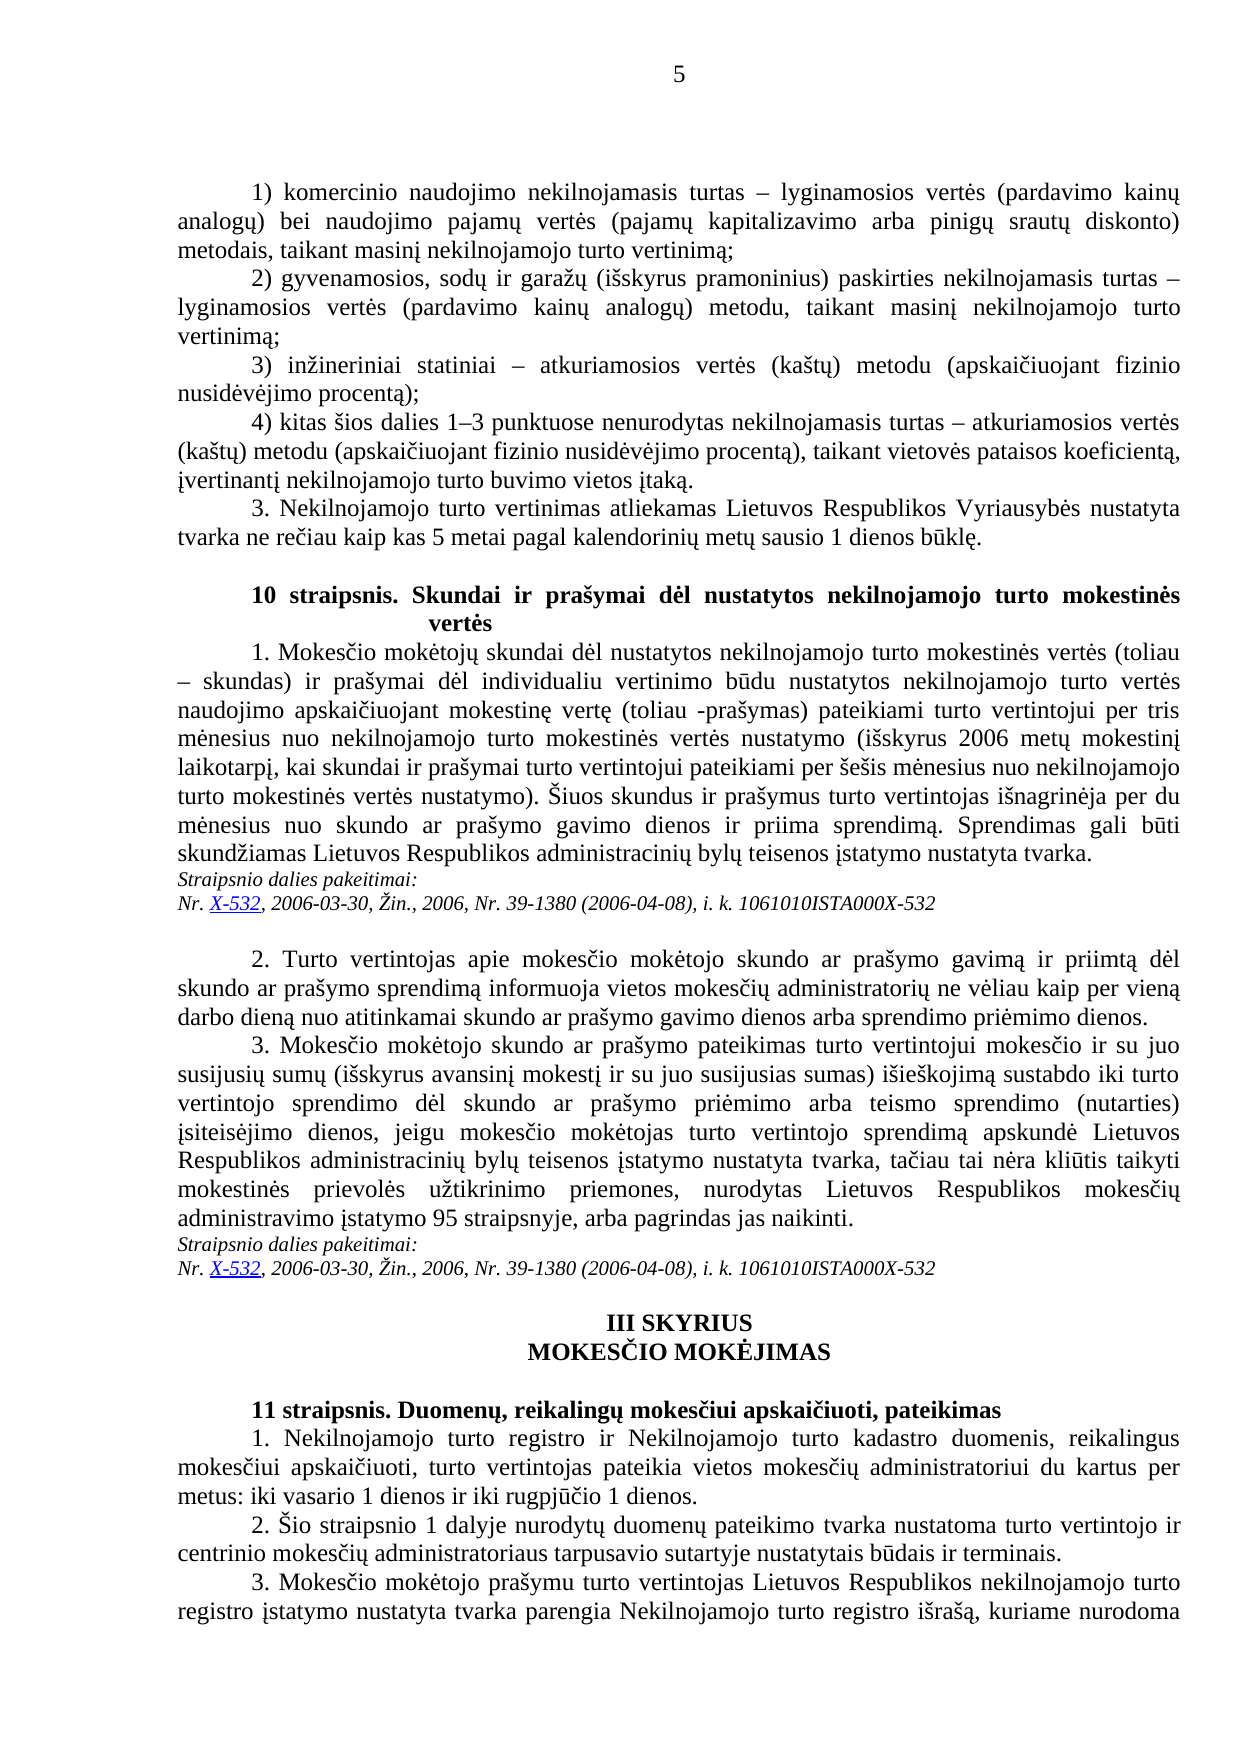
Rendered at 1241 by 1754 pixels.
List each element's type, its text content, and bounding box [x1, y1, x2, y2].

text 3. Mokesčio mokėtojo skundo ar prašymo pateikimas turto vertintojui mokesčio ir su juo susijusių sumų (išskyrus avansinį mokestį ir su juo susijusias sumas) išieškojimą sustabdo iki turto vertintojo sprendimo dėl skundo ar prašymo priėmimo arba teismo sprendimo (nutarties) įsiteisėjimo dienos, jeigu mokesčio mokėtojas turto vertintojo sprendimą apskundė Lietuvos Respublikos administracinių bylų teisenos įstatymo nustatyta tvarka, tačiau tai nėra kliūtis taikyti mokestinės prievolės užtikrinimo priemones, nurodytas Lietuvos Respublikos mokesčių administravimo įstatymo 95 straipsnyje, arba pagrindas jas naikinti. [177, 1030, 1181, 1232]
text 1) komercinio naudojimo nekilnojamasis turtas – lyginamosios vertės (pardavimo kainų analogų) bei naudojimo pajamų vertės (pajamų kapitalizavimo arba pinigų srautų diskonto) metodais, taikant masinį nekilnojamojo turto vertinimą; [177, 177, 1181, 263]
text 3) inžineriniai statiniai – atkuriamosios vertės (kaštų) metodu (apskaičiuojant fizinio nusidėvėjimo procentą); [177, 350, 1181, 407]
text 2. Turto vertintojas apie mokesčio mokėtojo skundo ar prašymo gavimą ir priimtą dėl skundo ar prašymo sprendimą informuoja vietos mokesčių administratorių ne vėliau kaip per vieną darbo dieną nuo atitinkamai skundo ar prašymo gavimo dienos arba sprendimo priėmimo dienos. [177, 944, 1181, 1030]
text 2) gyvenamosios, sodų ir garažų (išskyrus pramoninius) paskirties nekilnojamasis turtas – lyginamosios vertės (pardavimo kainų analogų) metodu, taikant masinį nekilnojamojo turto vertinimą; [177, 263, 1181, 350]
text Straipsnio dalies pakeitimai: [177, 1232, 1181, 1256]
text 11 straipsnis. Duomenų, reikalingų mokesčiui apskaičiuoti, pateikimas [177, 1395, 1181, 1423]
text 3. Nekilnojamojo turto vertinimas atliekamas Lietuvos Respublikos Vyriausybės nustatyta tvarka ne rečiau kaip kas 5 metai pagal kalendorinių metų sausio 1 dienos būklę. [177, 493, 1181, 551]
text 2. Šio straipsnio 1 dalyje nurodytų duomenų pateikimo tvarka nustatoma turto vertintojo ir centrinio mokesčių administratoriaus tarpusavio sutartyje nustatytais būdais ir terminais. [177, 1510, 1181, 1567]
text Nr. X-532, 2006-03-30, Žin., 2006, Nr. 39-1380 (2006-04-08), i. k. 1061010ISTA000X-532 [177, 1256, 1181, 1280]
text 10 straipsnis. Skundai ir prašymai dėl nustatytos nekilnojamojo turto mokestinės vertės [251, 580, 1181, 637]
text 4) kitas šios dalies 1–3 punktuose nenurodytas nekilnojamasis turtas – atkuriamosios vertės (kaštų) metodu (apskaičiuojant fizinio nusidėvėjimo procentą), taikant vietovės pataisos koeficientą, įvertinantį nekilnojamojo turto buvimo vietos įtaką. [177, 407, 1181, 493]
text 1. Mokesčio mokėtojų skundai dėl nustatytos nekilnojamojo turto mokestinės vertės (toliau – skundas) ir prašymai dėl individualiu vertinimo būdu nustatytos nekilnojamojo turto vertės naudojimo apskaičiuojant mokestinę vertę (toliau -prašymas) pateikiami turto vertintojui per tris mėnesius nuo nekilnojamojo turto mokestinės vertės nustatymo (išskyrus 2006 metų mokestinį laikotarpį, kai skundai ir prašymai turto vertintojui pateikiami per šešis mėnesius nuo nekilnojamojo turto mokestinės vertės nustatymo). Šiuos skundus ir prašymus turto vertintojas išnagrinėja per du mėnesius nuo skundo ar prašymo gavimo dienos ir priima sprendimą. Sprendimas gali būti skundžiamas Lietuvos Respublikos administracinių bylų teisenos įstatymo nustatyta tvarka. [177, 637, 1181, 867]
text MOKESČIO MOKĖJIMAS [177, 1337, 1181, 1366]
text III SKYRIUS [177, 1308, 1181, 1337]
text 3. Mokesčio mokėtojo prašymu turto vertintojas Lietuvos Respublikos nekilnojamojo turto registro įstatymo nustatyta tvarka parengia Nekilnojamojo turto registro išrašą, kuriame nurodoma [177, 1567, 1181, 1625]
text Nr. X-532, 2006-03-30, Žin., 2006, Nr. 39-1380 (2006-04-08), i. k. 1061010ISTA000X-532 [177, 891, 1181, 915]
text 1. Nekilnojamojo turto registro ir Nekilnojamojo turto kadastro duomenis, reikalingus mokesčiui apskaičiuoti, turto vertintojas pateikia vietos mokesčių administratoriui du kartus per metus: iki vasario 1 dienos ir iki rugpjūčio 1 dienos. [177, 1423, 1181, 1510]
text Straipsnio dalies pakeitimai: [177, 867, 1181, 891]
